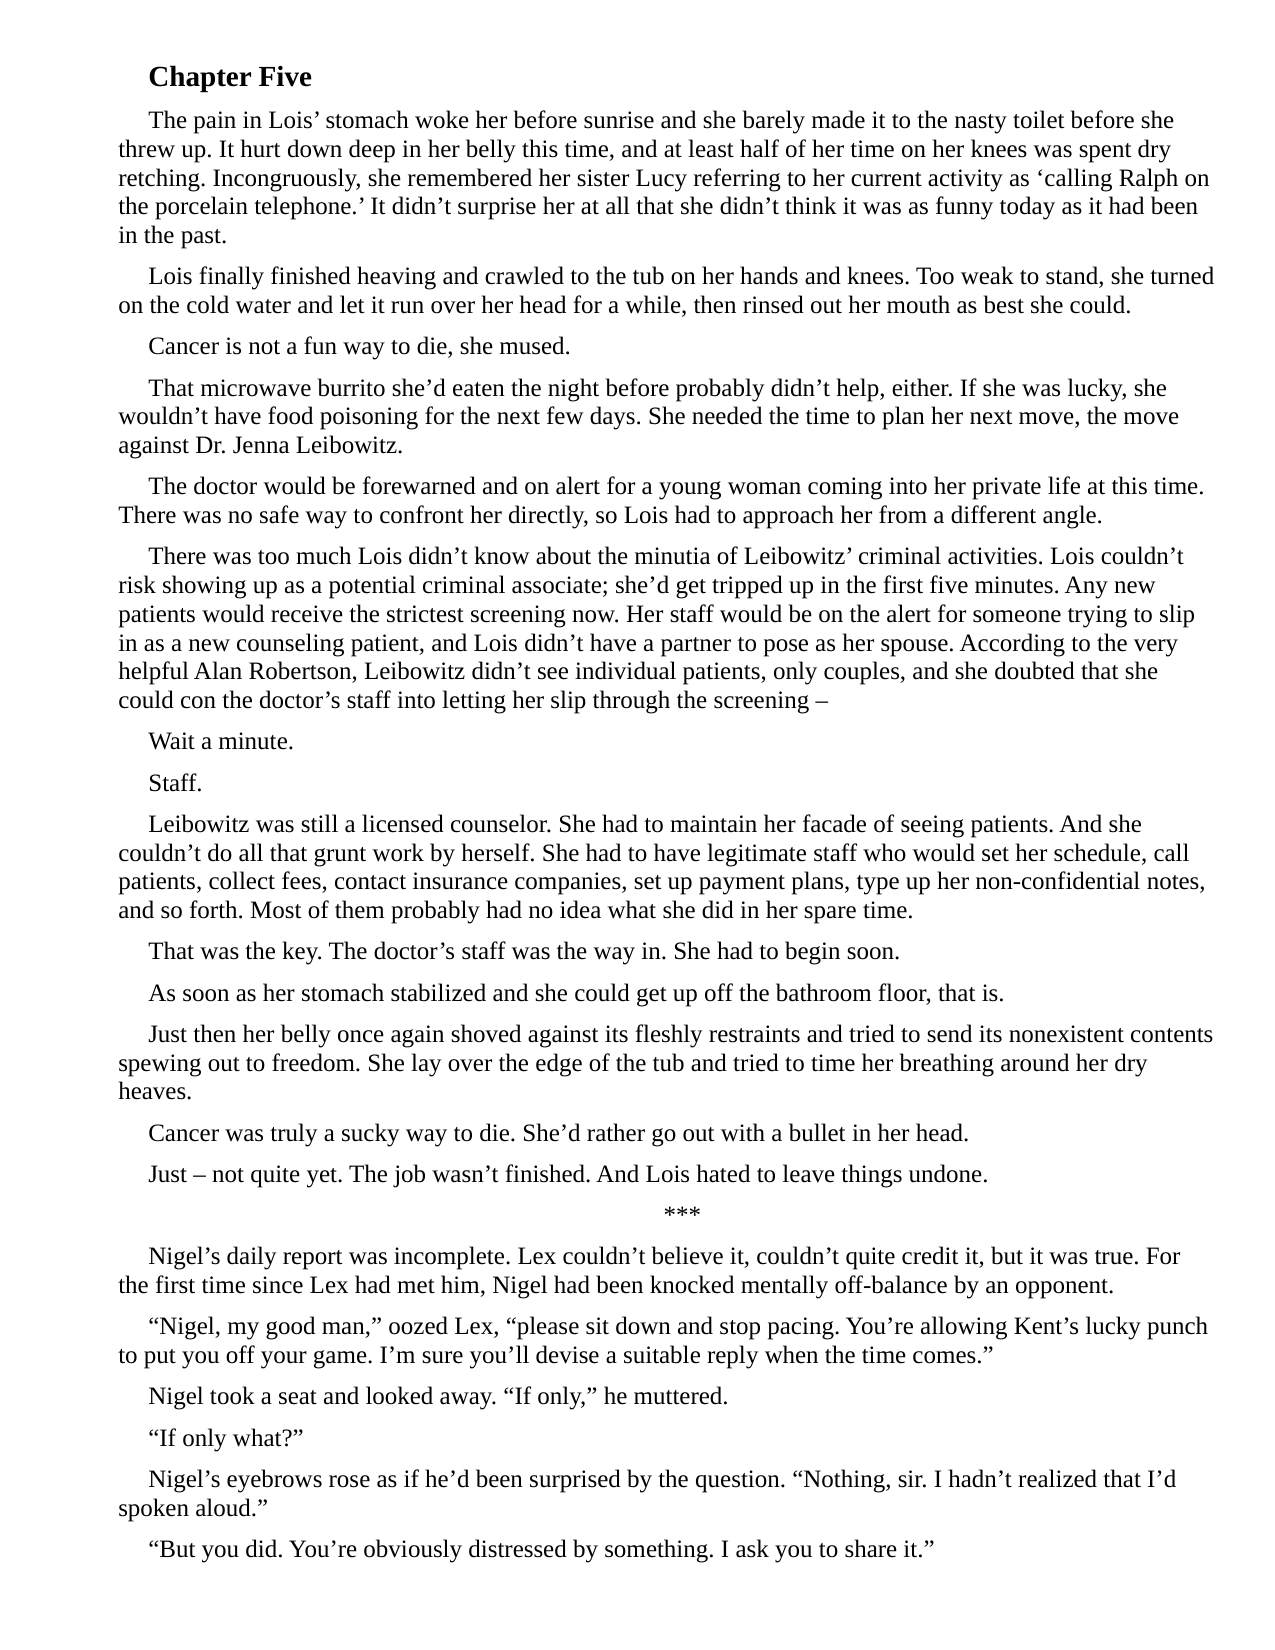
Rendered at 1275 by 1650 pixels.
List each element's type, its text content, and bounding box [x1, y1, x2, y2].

text There was too much Lois didn’t know about the minutia of Leibowitz’ criminal activities. Lois couldn’t risk showing up as a potential criminal associate; she’d get tripped up in the first five minutes. Any new patients would receive the strictest screening now. Her staff would be on the alert for someone trying to slip in as a new counseling patient, and Lois didn’t have a partner to pose as her spouse. According to the very helpful Alan Robertson, Leibowitz didn’t see individual patients, only couples, and she doubted that she could con the doctor’s staff into letting her slip through the screening – [118, 541, 1216, 714]
text Nigel took a seat and looked away. “If only,” he muttered. [118, 1381, 1216, 1410]
text Leibowitz was still a licensed counselor. She had to maintain her facade of seeing patients. And she couldn’t do all that grunt work by herself. She had to have legitimate staff who would set her schedule, call patients, collect fees, contact insurance companies, set up payment plans, type up her non-confidential notes, and so forth. Most of them probably had no idea what she did in her spare time. [118, 809, 1216, 924]
subtitle Chapter Five [118, 59, 1216, 93]
text That was the key. The doctor’s staff was the way in. She had to begin soon. [118, 936, 1216, 965]
text Just – not quite yet. The job wasn’t finished. And Lois hated to leave things undone. [118, 1159, 1216, 1188]
text Nigel’s eyebrows rose as if he’d been surprised by the question. “Nothing, sir. I hadn’t realized that I’d spoken aloud.” [118, 1464, 1216, 1521]
text “Nigel, my good man,” oozed Lex, “please sit down and stop pacing. You’re allowing Kent’s lucky punch to put you off your game. I’m sure you’ll devise a suitable reply when the time comes.” [118, 1311, 1216, 1369]
text That microwave burrito she’d eaten the night before probably didn’t help, either. If she was lucky, she wouldn’t have food poisoning for the next few days. She needed the time to plan her next move, the move against Dr. Jenna Leibowitz. [118, 373, 1216, 459]
text “But you did. You’re obviously distressed by something. I ask you to share it.” [118, 1534, 1216, 1563]
text *** [118, 1200, 1216, 1229]
text Nigel’s daily report was incomplete. Lex couldn’t believe it, couldn’t quite credit it, but it was true. For the first time since Lex had met him, Nigel had been knocked mentally off-balance by an opponent. [118, 1241, 1216, 1299]
text Just then her belly once again shoved against its fleshly restraints and tried to send its nonexistent contents spewing out to freedom. She lay over the edge of the tub and tried to time her breathing around her dry heaves. [118, 1019, 1216, 1105]
text Staff. [118, 768, 1216, 796]
text Cancer is not a fun way to die, she mused. [118, 331, 1216, 360]
text The pain in Lois’ stomach woke her before sunrise and she barely made it to the nasty toilet before she threw up. It hurt down deep in her belly this time, and at least half of her time on her knees was spent dry retching. Incongruously, she remembered her sister Lucy referring to her current activity as ‘calling Ralph on the porcelain telephone.’ It didn’t surprise her at all that she didn’t think it was as funny today as it had been in the past. [118, 105, 1216, 249]
text As soon as her stomach stabilized and she could get up off the bathroom floor, that is. [118, 978, 1216, 1006]
text Wait a minute. [118, 726, 1216, 755]
text Cancer was truly a sucky way to die. She’d rather go out with a bullet in her head. [118, 1118, 1216, 1146]
text The doctor would be forewarned and on alert for a young woman coming into her private life at this time. There was no safe way to confront her directly, so Lois had to approach her from a different angle. [118, 471, 1216, 529]
text “If only what?” [118, 1423, 1216, 1451]
text Lois finally finished heaving and crawled to the tub on her hands and knees. Too weak to stand, she turned on the cold water and let it run over her head for a while, then rinsed out her mouth as best she could. [118, 261, 1216, 319]
